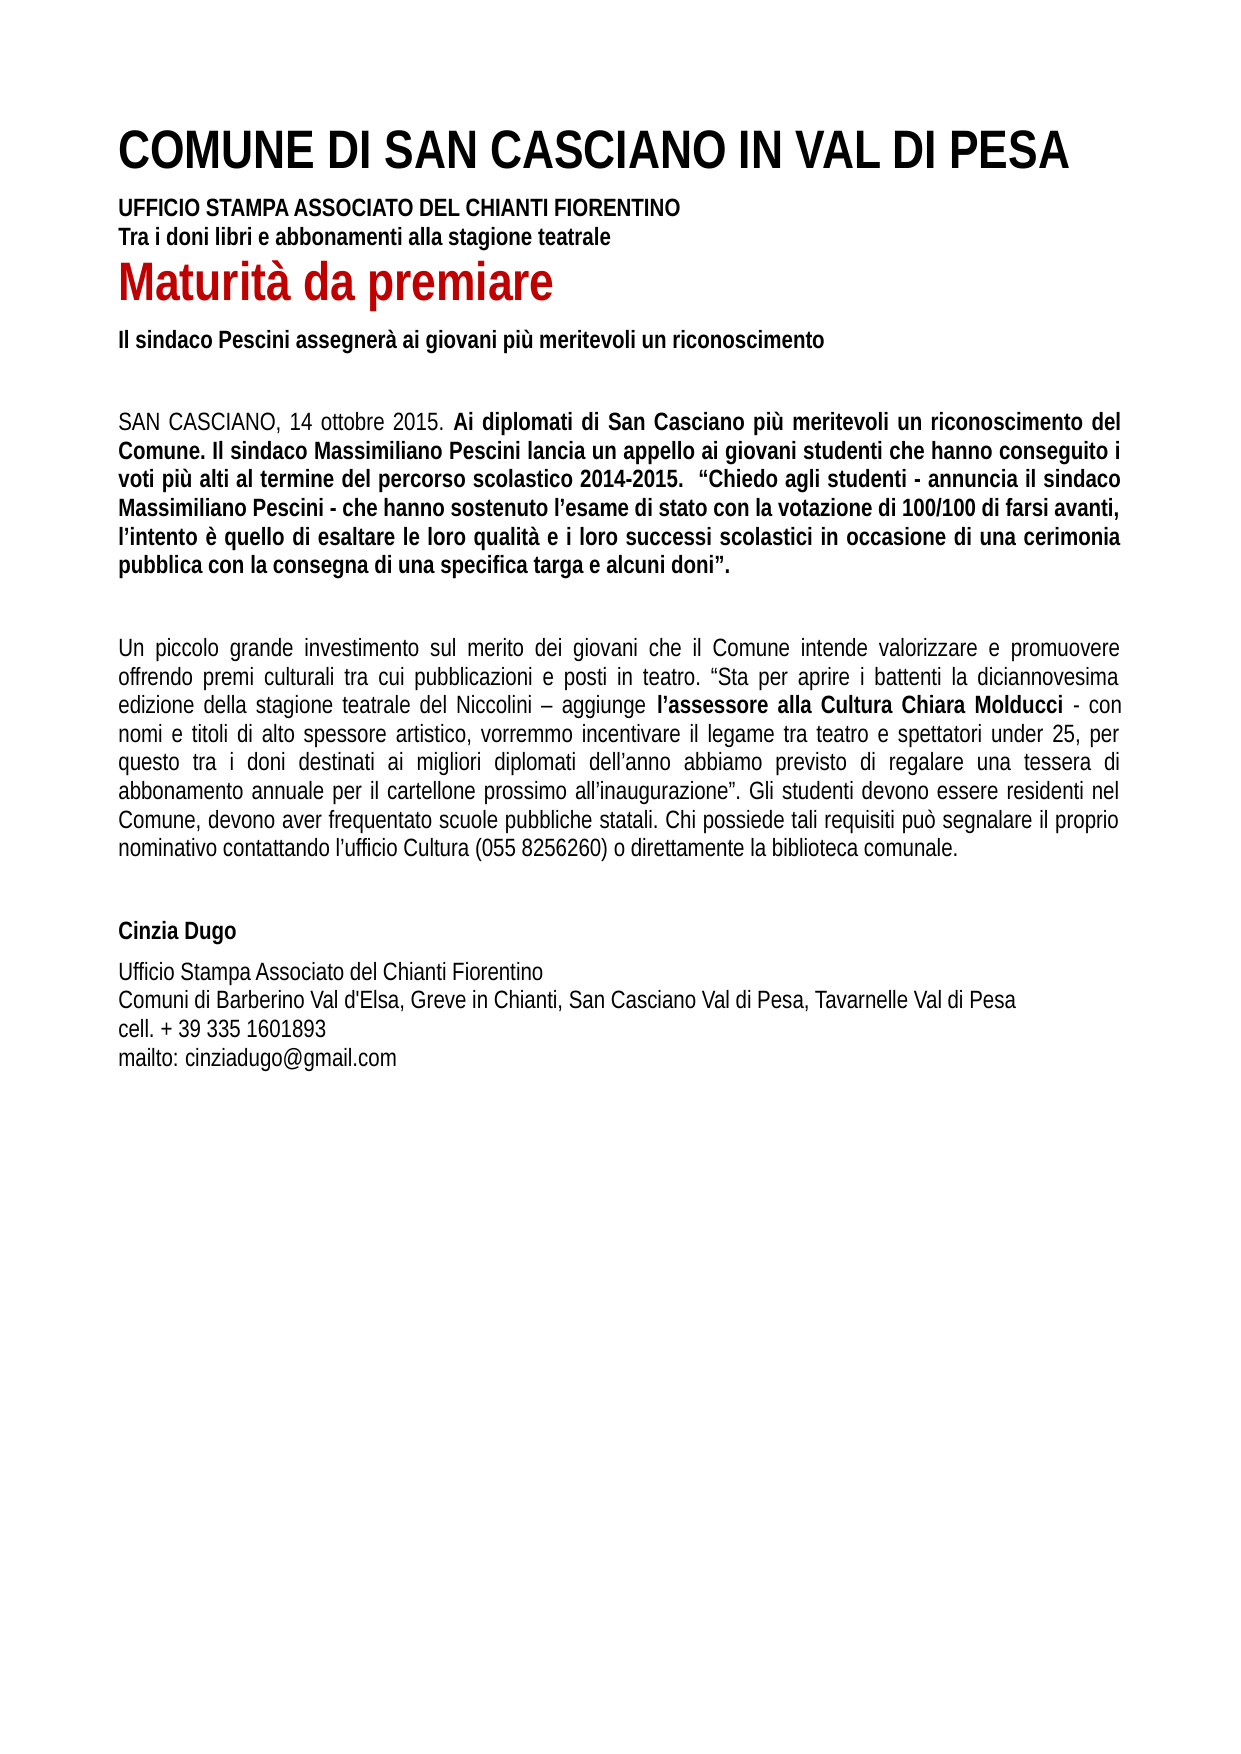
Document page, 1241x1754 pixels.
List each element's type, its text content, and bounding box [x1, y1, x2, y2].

text Ufficio Stampa Associato del Chianti Fiorentino [118, 957, 1122, 986]
text SAN CASCIANO, 14 ottobre 2015. Ai diplomati di San Casciano più meritevoli un riconoscimento del Comune. Il sindaco Massimiliano Pescini lancia un appello ai giovani studenti che hanno conseguito i voti più alti al termine del percorso scolastico 2014-2015. “Chiedo agli studenti - annuncia il sindaco Massimiliano Pescini - che hanno sostenuto l’esame di stato con la votazione di 100/100 di farsi avanti, l’intento è quello di esaltare le loro qualità e i loro successi scolastici in occasione di una cerimonia pubblica con la consegna di una specifica targa e alcuni doni”. [118, 407, 1122, 579]
text Il sindaco Pescini assegnerà ai giovani più meritevoli un riconoscimento [118, 325, 1122, 353]
text mailto: cinziadugo@gmail.com [118, 1043, 1122, 1072]
text Cinzia Dugo [118, 916, 1122, 944]
text Comuni di Barberino Val d'Elsa, Greve in Chianti, San Casciano Val di Pesa, Tavarnelle Val di Pesa [118, 986, 1122, 1014]
text Maturità da premiare [118, 250, 1122, 312]
text Tra i doni libri e abbonamenti alla stagione teatrale [118, 221, 1122, 250]
text UFFICIO STAMPA ASSOCIATO DEL CHIANTI FIORENTINO [118, 193, 1122, 221]
text cell. + 39 335 1601893 [118, 1014, 1122, 1043]
text Un piccolo grande investimento sul merito dei giovani che il Comune intende valorizzare e promuovere offrendo premi culturali tra cui pubblicazioni e posti in teatro. “Sta per aprire i battenti la diciannovesima edizione della stagione teatrale del Niccolini – aggiunge l’assessore alla Cultura Chiara Molducci - con nomi e titoli di alto spessore artistico, vorremmo incentivare il legame tra teatro e spettatori under 25, per questo tra i doni destinati ai migliori diplomati dell’anno abbiamo previsto di regalare una tessera di abbonamento annuale per il cartellone prossimo all’inaugurazione”. Gli studenti devono essere residenti nel Comune, devono aver frequentato scuole pubbliche statali. Chi possiede tali requisiti può segnalare il proprio nominativo contattando l’ufficio Cultura (055 8256260) o direttamente la biblioteca comunale. [118, 633, 1122, 862]
text COMUNE DI SAN CASCIANO IN VAL DI PESA [118, 118, 1122, 180]
